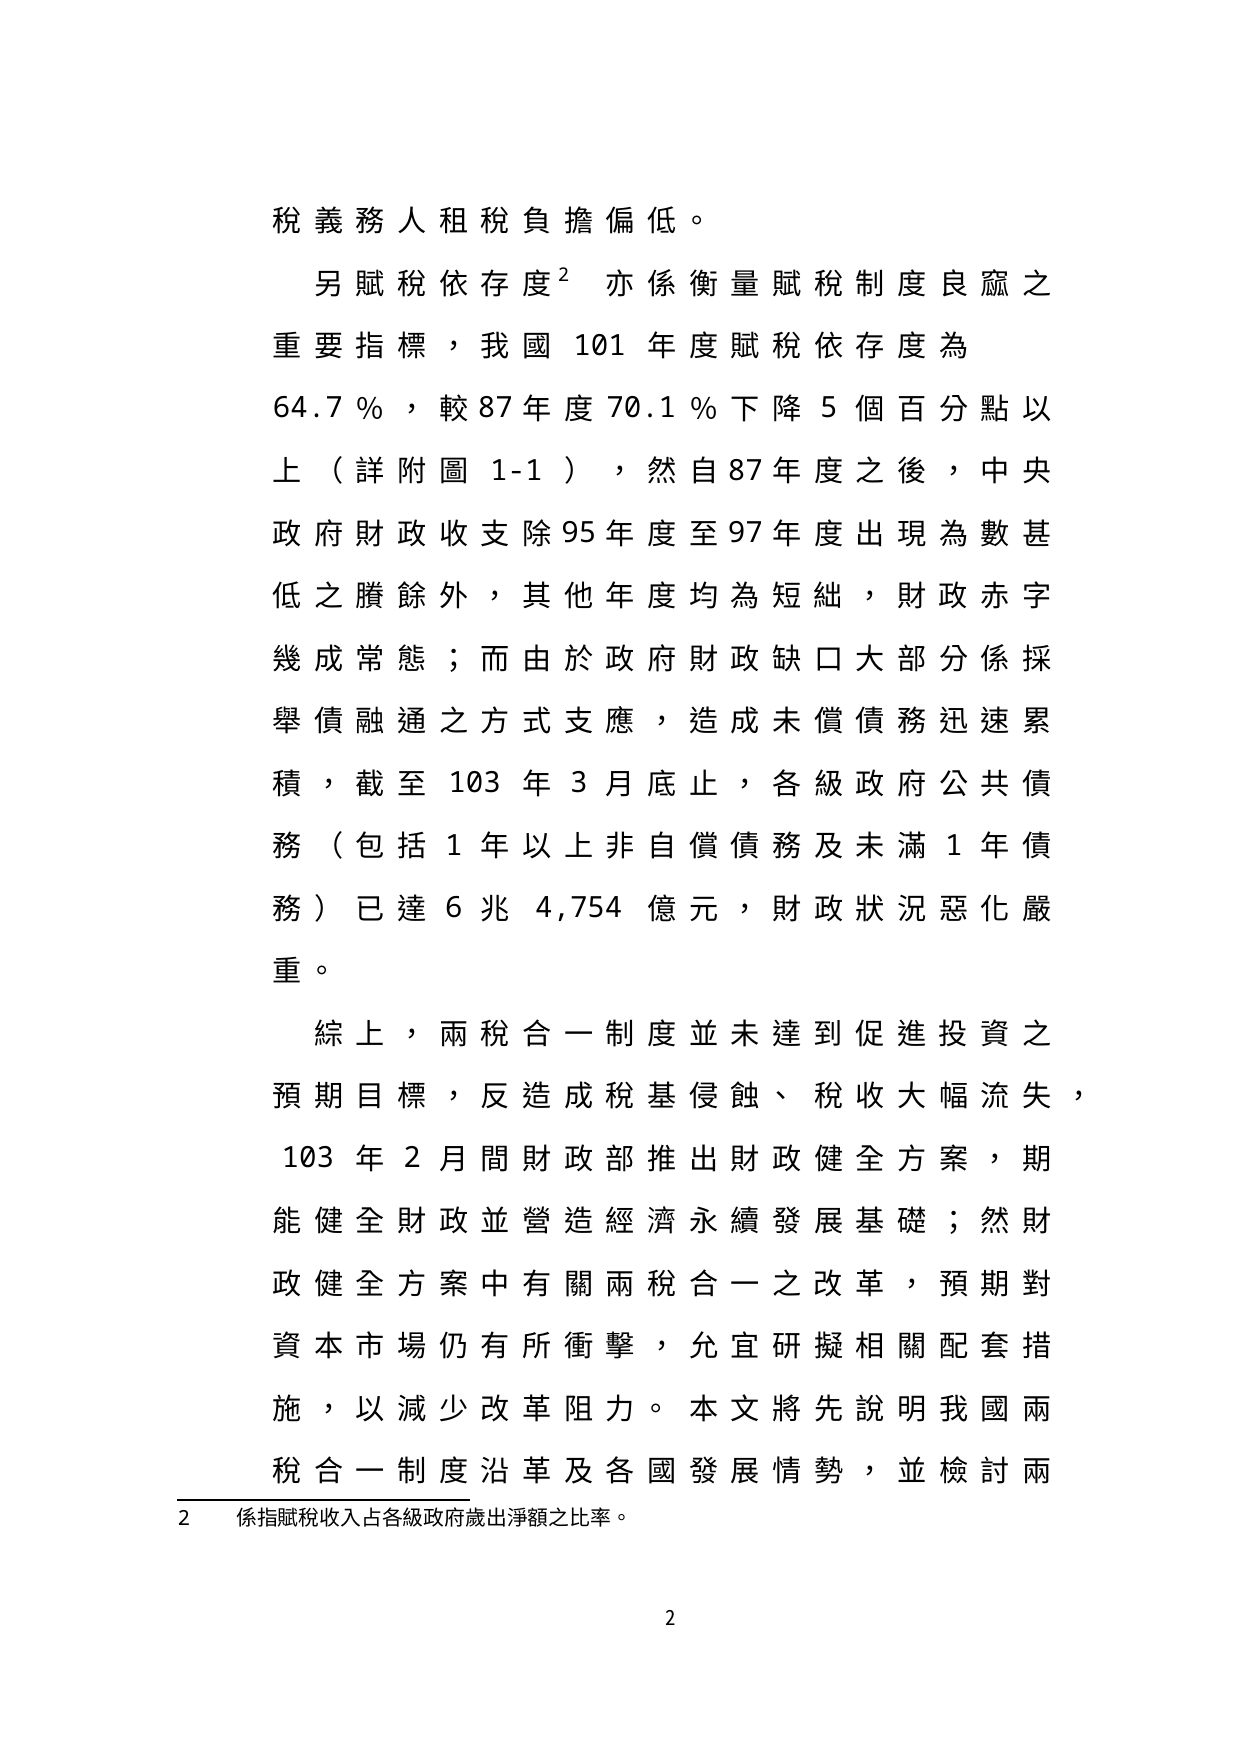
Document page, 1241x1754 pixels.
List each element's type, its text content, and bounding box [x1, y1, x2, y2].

text 綜上，兩稅合一制度並未達到促進投資之預期目標，反造成稅基侵蝕、稅收大幅流失，103年2月間財政部推出財政健全方案，期能健全財政並營造經濟永續發展基礎；然財政健全方案中有關兩稅合一之改革，預期對資本市場仍有所衝擊，允宜研擬相關配套措施，以減少改革阻力。本文將先說明我國兩稅合一制度沿革及各國發展情勢，並檢討兩稅合一制度實施成效，俾對兩稅合一改革方案研提建議事項。 [242, 990, 1058, 1490]
text 係指賦稅收入占各級政府歲出淨額之比率。 [177, 1500, 1063, 1532]
text 另賦稅依存度亦係衡量賦稅制度良窳之重要指標，我國101年度賦稅依存度為64.7％，較87年度70.1％下降5個百分點以上（詳附圖1-1），然自87年度之後，中央政府財政收支除95年度至97年度出現為數甚低之賸餘外，其他年度均為短絀，財政赤字幾成常態；而由於政府財政缺口大部分係採舉債融通之方式支應，造成未償債務迅速累積，截至103年3月底止，各級政府公共債務（包括1年以上非自償債務及未滿1年債務）已達6兆4,754億元，財政狀況惡化嚴重。 [242, 240, 1058, 990]
text 稅義務人租稅負擔偏低。 [242, 177, 1058, 240]
